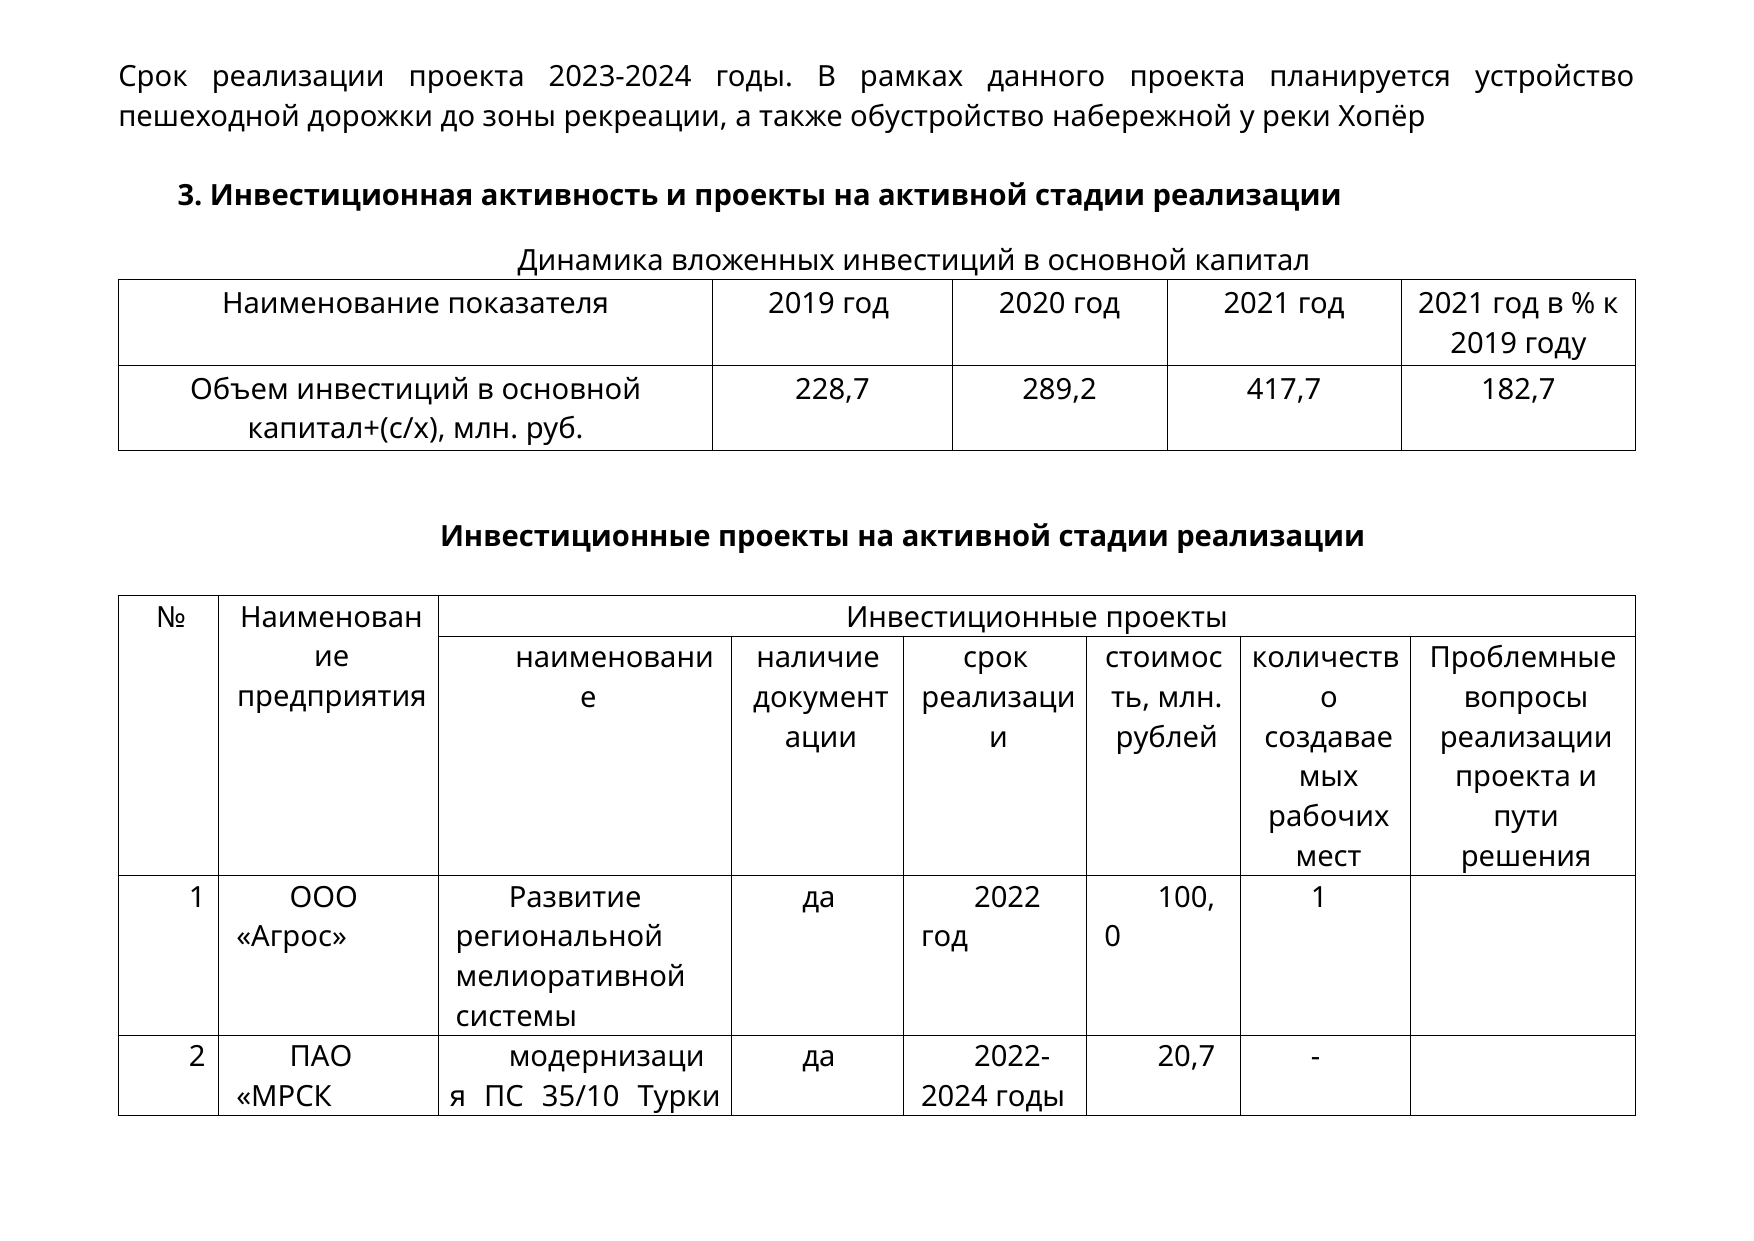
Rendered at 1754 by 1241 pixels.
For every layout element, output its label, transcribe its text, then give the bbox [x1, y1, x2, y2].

table_cell 228,7 [713, 366, 952, 450]
table_cell количество создаваемых рабочих мест [1241, 637, 1410, 875]
table_cell стоимость, млн. рублей [1087, 637, 1240, 875]
table_cell [1411, 876, 1635, 1034]
table_cell 2 [119, 1036, 218, 1115]
table_cell Проблемные вопросы реализации проекта и пути решения [1411, 637, 1635, 875]
table_cell да [732, 876, 903, 1034]
table_cell Развитие региональной мелиоративной системы [439, 876, 731, 1034]
table_cell 182,7 [1402, 366, 1635, 450]
table_cell [1411, 1036, 1635, 1115]
table_cell срок реализации [904, 637, 1086, 875]
text 3. Инвестиционная активность и проекты на активной стадии реализации [118, 174, 1636, 214]
table_cell 2022 год [904, 876, 1086, 1034]
table_cell да [732, 1036, 903, 1115]
text Инвестиционные проекты на активной стадии реализации [124, 516, 1636, 555]
table_cell 417,7 [1168, 366, 1401, 450]
table_cell 20,7 [1087, 1036, 1240, 1115]
table_cell 1 [119, 876, 218, 1034]
table_cell - [1241, 1036, 1410, 1115]
table_header Инвестиционные проекты [439, 596, 1635, 636]
table_cell наименование [439, 637, 731, 875]
table_cell 2022-2024 годы [904, 1036, 1086, 1115]
table_header Наименование предприятия [219, 596, 438, 875]
table_header 2020 год [953, 280, 1167, 364]
text Динамика вложенных инвестиций в основной капитал [118, 239, 1636, 279]
table_cell наличие документации [732, 637, 903, 875]
table_header № [119, 596, 218, 875]
table_header 2021 год [1168, 280, 1401, 364]
table_cell 100,0 [1087, 876, 1240, 1034]
table_cell Объем инвестиций в основной капитал+(с/х), млн. руб. [119, 366, 712, 450]
table_cell 1 [1241, 876, 1410, 1034]
table_cell ПАО «МРСК [219, 1036, 438, 1115]
table_header 2021 год в % к 2019 году [1402, 280, 1635, 364]
table_cell 289,2 [953, 366, 1167, 450]
table_cell ООО «Агрос» [219, 876, 438, 1034]
text Срок реализации проекта 2023-2024 годы. В рамках данного проекта планируется устройство пешеходной дорожки до зоны рекреации, а также обустройство набережной у реки Хопёр [118, 55, 1636, 135]
table_header 2019 год [713, 280, 952, 364]
table_header Наименование показателя [119, 280, 712, 364]
